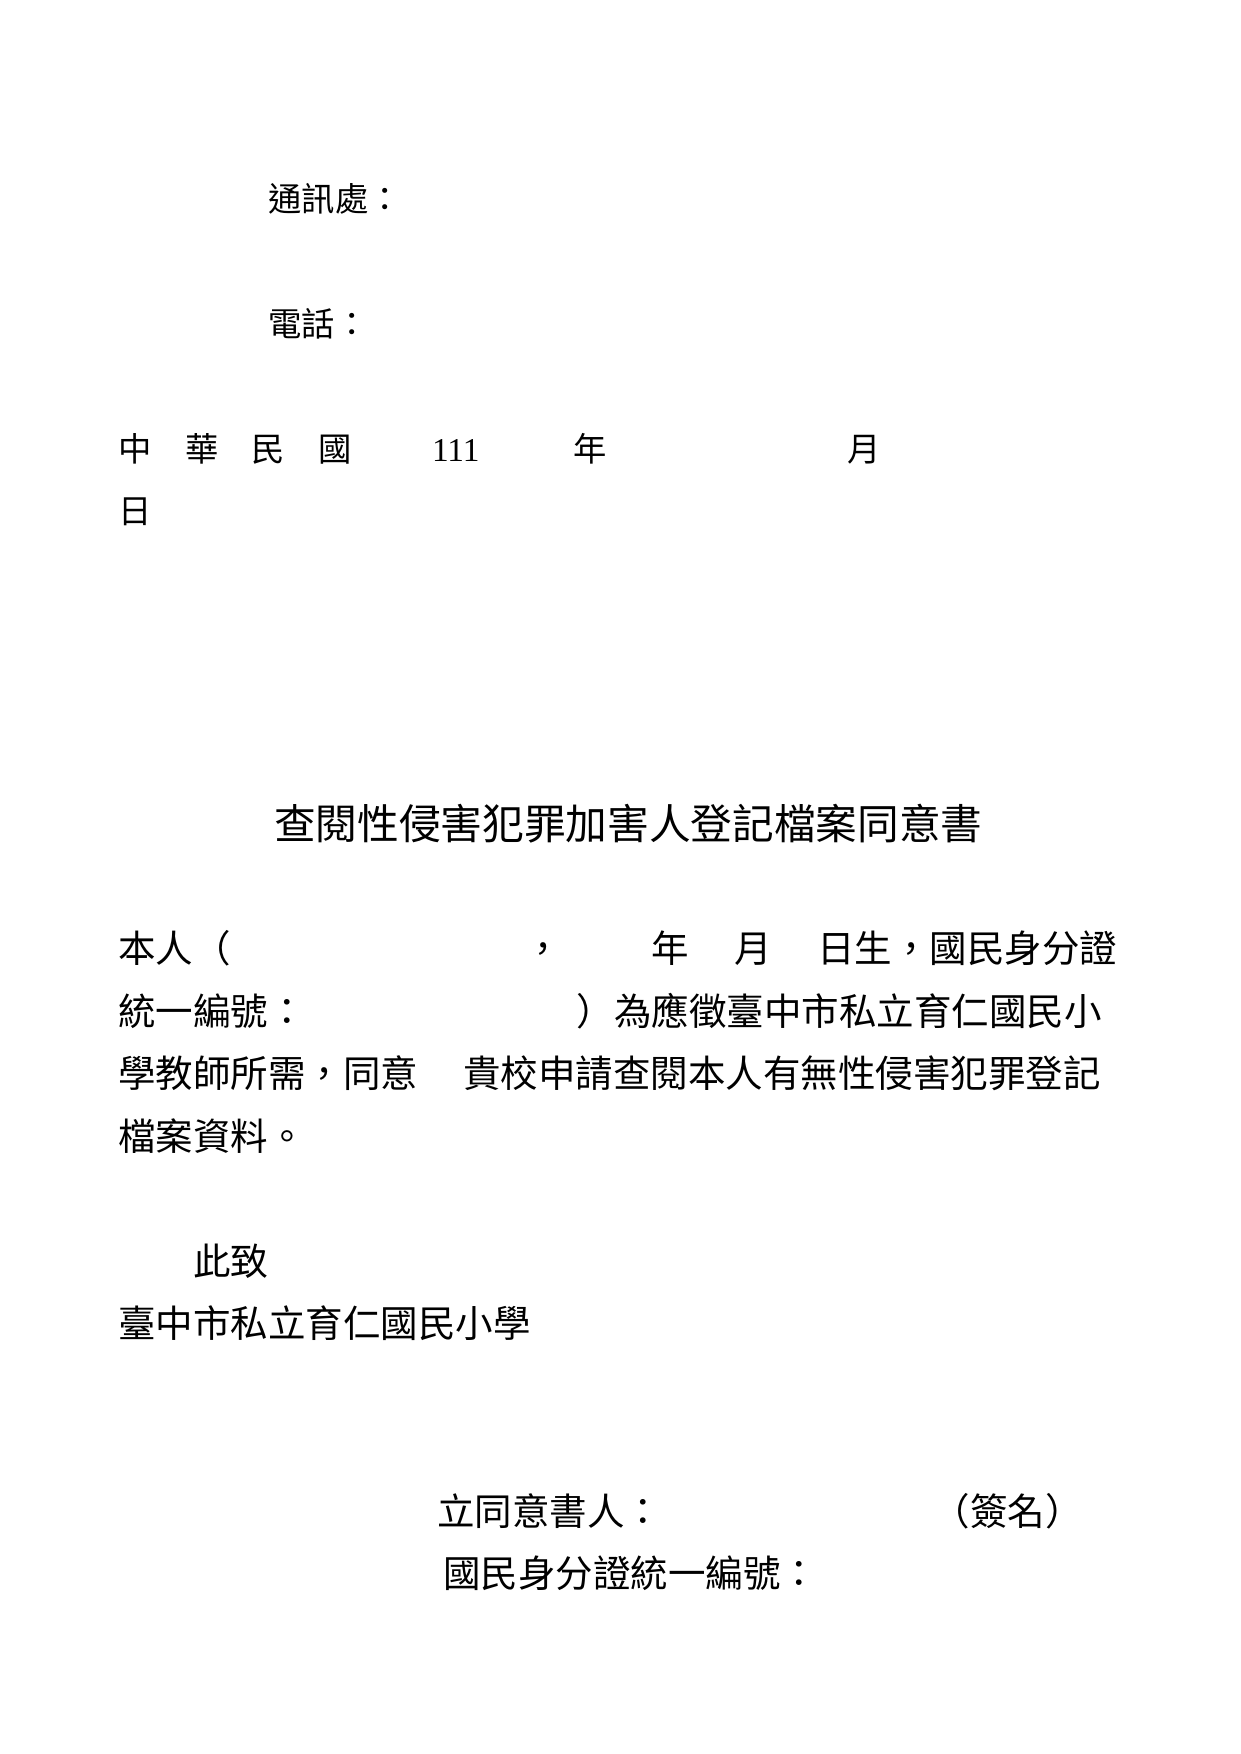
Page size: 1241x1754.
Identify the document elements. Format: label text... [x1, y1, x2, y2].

text 電話： [118, 283, 1122, 346]
text 通訊處： [118, 158, 1122, 221]
text 此致 [118, 1221, 1122, 1283]
text 立同意書人： （簽名） [118, 1471, 1122, 1533]
text 中 華 民 國 111 年 月 日 [118, 408, 1122, 533]
text 國民身分證統一編號： [118, 1533, 1122, 1596]
text 查閱性侵害犯罪加害人登記檔案同意書 [118, 783, 1138, 846]
text 本人（ ， 年 月 日生，國民身分證統一編號： ）為應徵臺中市私立育仁國民小學教師所需，同意 貴校申請查閱本人有無性侵害犯罪登記檔案資料。 [118, 908, 1122, 1158]
text 臺中市私立育仁國民小學 [118, 1283, 1122, 1346]
